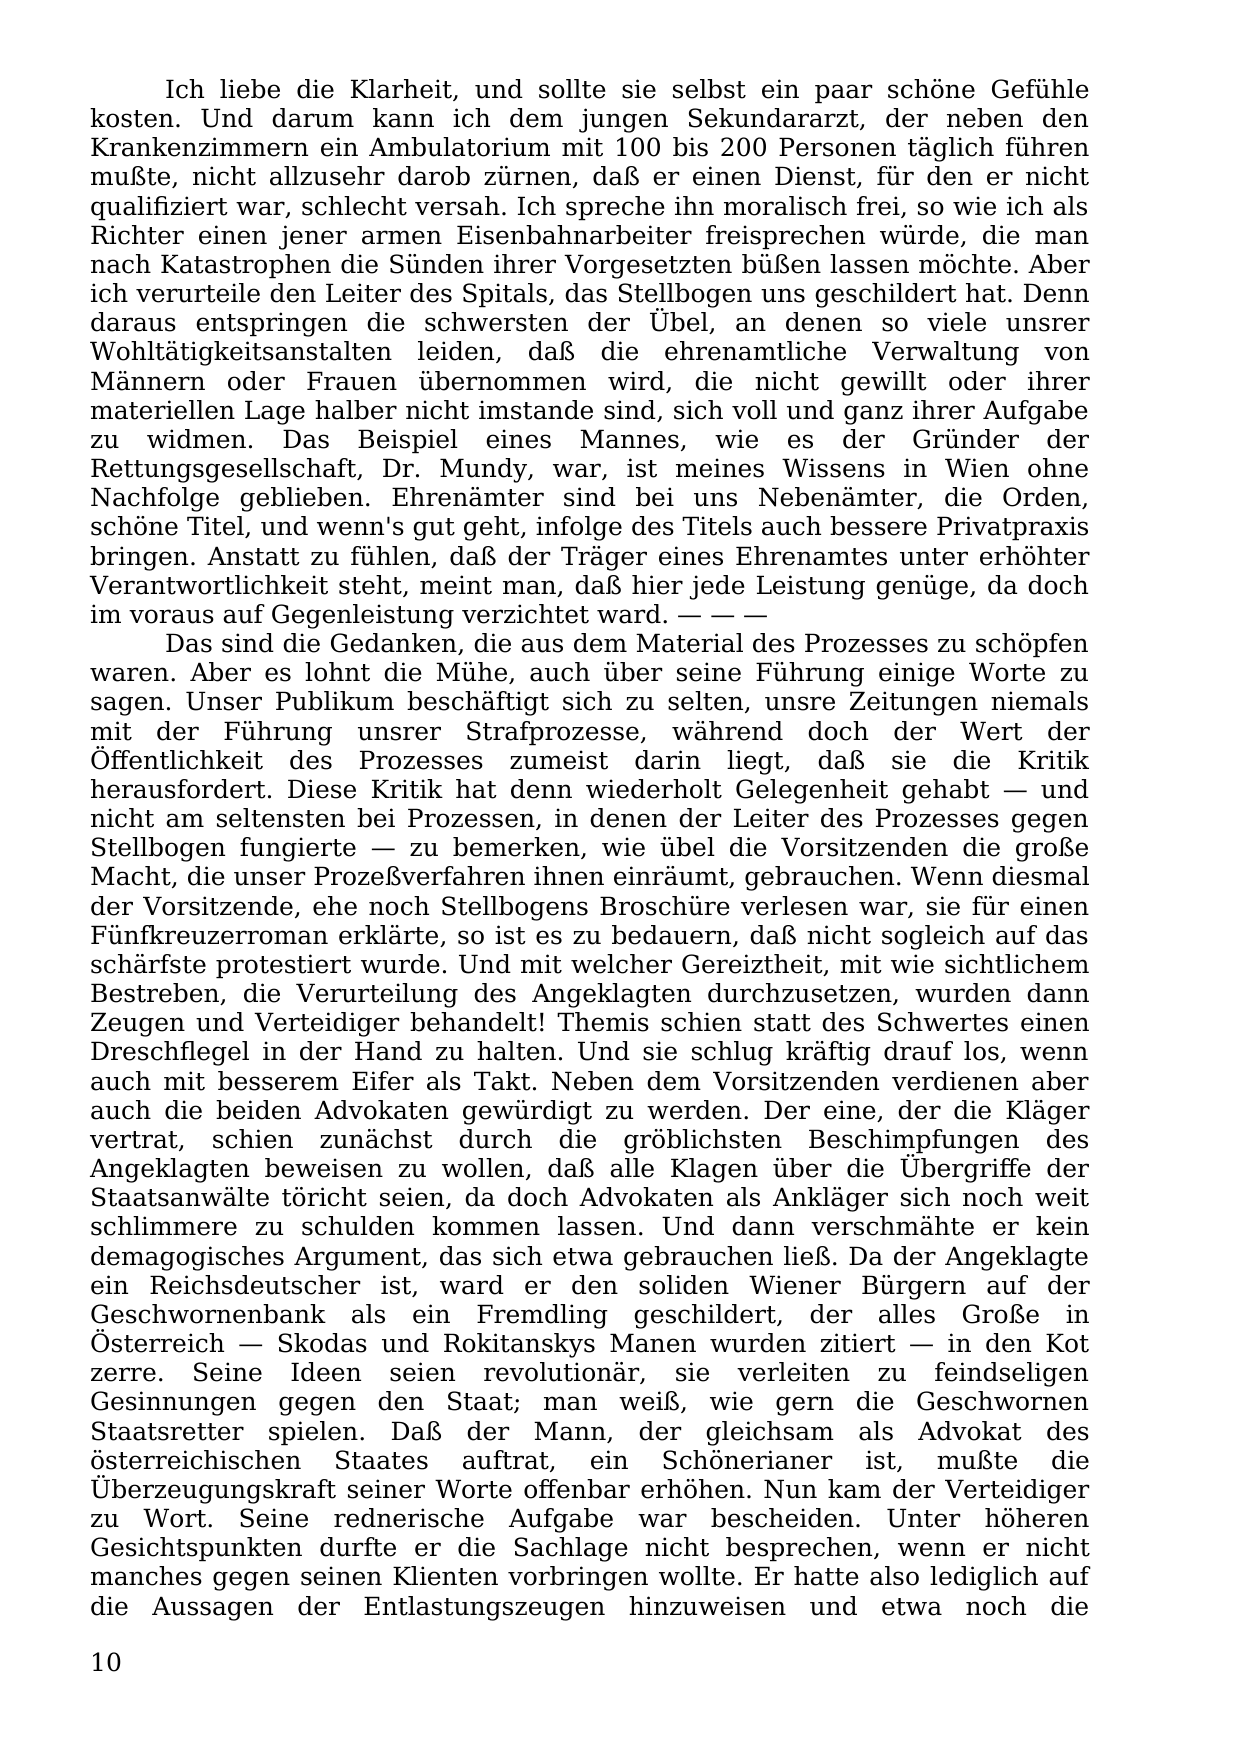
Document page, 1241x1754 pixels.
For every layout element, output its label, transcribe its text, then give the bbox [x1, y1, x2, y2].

text Ich liebe die Klarheit, und sollte sie selbst ein paar schöne Gefühle kosten. Und darum kann ich dem jungen Sekundararzt, der neben den Krankenzimmern ein Ambulatorium mit 100 bis 200 Personen täglich führen mußte, nicht allzusehr darob zürnen, daß er einen Dienst, für den er nicht qualifiziert war, schlecht versah. Ich spreche ihn moralisch frei, so wie ich als Richter einen jener armen Eisenbahnarbeiter freisprechen würde, die man nach Katastrophen die Sünden ihrer Vorgesetzten büßen lassen möchte. Aber ich verurteile den Leiter des Spitals, das Stellbogen uns geschildert hat. Denn daraus entspringen die schwersten der Übel, an denen so viele unsrer Wohltätigkeitsanstalten leiden, daß die ehrenamtliche Verwaltung von Männern oder Frauen übernommen wird, die nicht gewillt oder ihrer materiellen Lage halber nicht imstande sind, sich voll und ganz ihrer Aufgabe zu widmen. Das Beispiel eines Mannes, wie es der Gründer der Rettungsgesellschaft, Dr. Mundy, war, ist meines Wissens in Wien ohne Nachfolge geblieben. Ehrenämter sind bei uns Nebenämter, die Orden, schöne Titel, und wenn's gut geht, infolge des Titels auch bessere Privatpraxis bringen. Anstatt zu fühlen, daß der Träger eines Ehrenamtes unter erhöhter Verantwortlichkeit steht, meint man, daß hier jede Leistung genüge, da doch im voraus auf Gegenleistung verzichtet ward. — — — [90, 75, 1091, 629]
text Das sind die Gedanken, die aus dem Material des Prozesses zu schöpfen waren. Aber es lohnt die Mühe, auch über seine Führung einige Worte zu sagen. Unser Publikum beschäftigt sich zu selten, unsre Zeitungen niemals mit der Führung unsrer Strafprozesse, während doch der Wert der Öffentlichkeit des Prozesses zumeist darin liegt, daß sie die Kritik herausfordert. Diese Kritik hat denn wiederholt Gelegenheit gehabt — und nicht am seltensten bei Prozessen, in denen der Leiter des Prozesses gegen Stellbogen fungierte — zu bemerken, wie übel die Vorsitzenden die große Macht, die unser Prozeßverfahren ihnen einräumt, gebrauchen. Wenn diesmal der Vorsitzende, ehe noch Stellbogens Broschüre verlesen war, sie für einen Fünfkreuzerroman erklärte, so ist es zu bedauern, daß nicht sogleich auf das schärfste protestiert wurde. Und mit welcher Gereiztheit, mit wie sichtlichem Bestreben, die Verurteilung des Angeklagten durchzusetzen, wurden dann Zeugen und Verteidiger behandelt! Themis schien statt des Schwertes einen Dreschflegel in der Hand zu halten. Und sie schlug kräftig drauf los, wenn auch mit besserem Eifer als Takt. Neben dem Vorsitzenden verdienen aber auch die beiden Advokaten gewürdigt zu werden. Der eine, der die Kläger vertrat, schien zunächst durch die gröblichsten Beschimpfungen des Angeklagten beweisen zu wollen, daß alle Klagen über die Übergriffe der Staatsanwälte töricht seien, da doch Advokaten als Ankläger sich noch weit schlimmere zu schulden kommen lassen. Und dann verschmähte er kein demagogisches Argument, das sich etwa gebrauchen ließ. Da der Angeklagte ein Reichsdeutscher ist, ward er den soliden Wiener Bürgern auf der Geschwornenbank als ein Fremdling geschildert, der alles Große in Österreich — Skodas und Rokitanskys Manen wurden zitiert — in den Kot zerre. Seine Ideen seien revolutionär, sie verleiten zu feindseligen Gesinnungen gegen den Staat; man weiß, wie gern die Geschwornen Staatsretter spielen. Daß der Mann, der gleichsam als Advokat des österreichischen Staates auftrat, ein Schönerianer ist, mußte die Überzeugungskraft seiner Worte offenbar erhöhen. Nun kam der Verteidiger zu Wort. Seine rednerische Aufgabe war bescheiden. Unter höheren Gesichtspunkten durfte er die Sachlage nicht besprechen, wenn er nicht manches gegen seinen Klienten vorbringen wollte. Er hatte also lediglich auf die Aussagen der Entlastungszeugen hinzuweisen und etwa noch die [90, 629, 1091, 1621]
